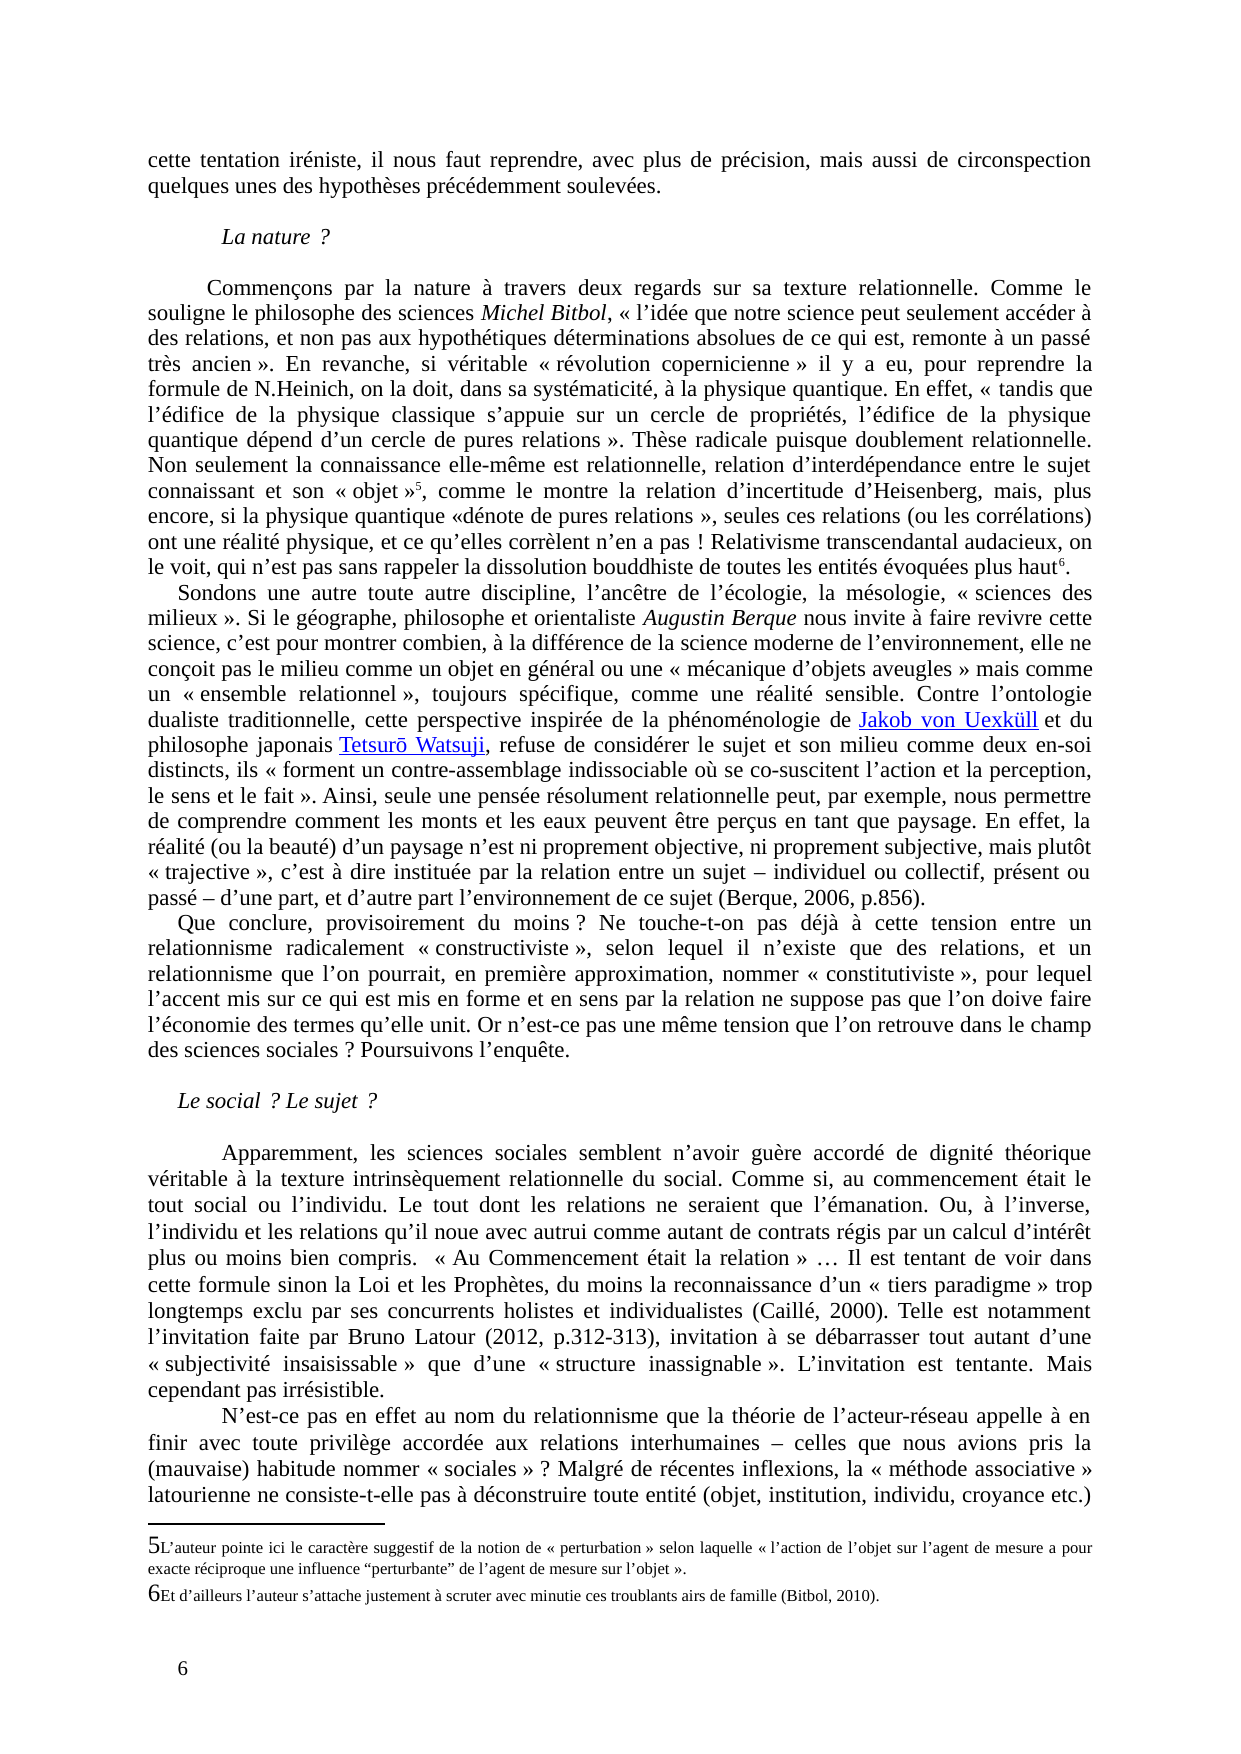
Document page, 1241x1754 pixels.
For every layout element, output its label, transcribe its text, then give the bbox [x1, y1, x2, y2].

text Sondons une autre toute autre discipline, l’ancêtre de l’écologie, la mésologie, « sciences des milieux ». Si le géographe, philosophe et orientaliste Augustin Berque nous invite à faire revivre cette science, c’est pour montrer combien, à la différence de la science moderne de l’environnement, elle ne conçoit pas le milieu comme un objet en général ou une « mécanique d’objets aveugles » mais comme un « ensemble relationnel », toujours spécifique, comme une réalité sensible. Contre l’ontologie dualiste traditionnelle, cette perspective inspirée de la phénoménologie de Jakob von Uexküll et du philosophe japonais Tetsurō Watsuji, refuse de considérer le sujet et son milieu comme deux en-soi distincts, ils « forment un contre-assemblage indissociable où se co-suscitent l’action et la perception, le sens et le fait ». Ainsi, seule une pensée résolument relationnelle peut, par exemple, nous permettre de comprendre comment les monts et les eaux peuvent être perçus en tant que paysage. En effet, la réalité (ou la beauté) d’un paysage n’est ni proprement objective, ni proprement subjective, mais plutôt « trajective », c’est à dire instituée par la relation entre un sujet – individuel ou collectif, présent ou passé – d’une part, et d’autre part l’environnement de ce sujet (Berque, 2006, p.856). [148, 580, 1093, 910]
text Commençons par la nature à travers deux regards sur sa texture relationnelle. Comme le souligne le philosophe des sciences Michel Bitbol, « l’idée que notre science peut seulement accéder à des relations, et non pas aux hypothétiques déterminations absolues de ce qui est, remonte à un passé très ancien ». En revanche, si véritable « révolution copernicienne » il y a eu, pour reprendre la formule de N.Heinich, on la doit, dans sa systématicité, à la physique quantique. En effet, « tandis que l’édifice de la physique classique s’appuie sur un cercle de propriétés, l’édifice de la physique quantique dépend d’un cercle de pures relations ». Thèse radicale puisque doublement relationnelle. Non seulement la connaissance elle-même est relationnelle, relation d’interdépendance entre le sujet connaissant et son « objet », comme le montre la relation d’incertitude d’Heisenberg, mais, plus encore, si la physique quantique «dénote de pures relations », seules ces relations (ou les corrélations) ont une réalité physique, et ce qu’elles corrèlent n’en a pas ! Relativisme transcendantal audacieux, on le voit, qui n’est pas sans rappeler la dissolution bouddhiste de toutes les entités évoquées plus haut. [148, 275, 1093, 580]
text Apparemment, les sciences sociales semblent n’avoir guère accordé de dignité théorique véritable à la texture intrinsèquement relationnelle du social. Comme si, au commencement était le tout social ou l’individu. Le tout dont les relations ne seraient que l’émanation. Ou, à l’inverse, l’individu et les relations qu’il noue avec autrui comme autant de contrats régis par un calcul d’intérêt plus ou moins bien compris. « Au Commencement était la relation » … Il est tentant de voir dans cette formule sinon la Loi et les Prophètes, du moins la reconnaissance d’un « tiers paradigme » trop longtemps exclu par ses concurrents holistes et individualistes (Caillé, 2000). Telle est notamment l’invitation faite par Bruno Latour (2012, p.312-313), invitation à se débarrasser tout autant d’une « subjectivité insaisissable » que d’une « structure inassignable ». L’invitation est tentante. Mais cependant pas irrésistible. [148, 1139, 1093, 1402]
text L’auteur pointe ici le caractère suggestif de la notion de « perturbation » selon laquelle « l’action de l’objet sur l’agent de mesure a pour exacte réciproque une influence “perturbante” de l’agent de mesure sur l’objet ». [148, 1530, 1093, 1578]
text N’est-ce pas en effet au nom du relationnisme que la théorie de l’acteur-réseau appelle à en finir avec toute privilège accordée aux relations interhumaines – celles que nous avions pris la (mauvaise) habitude nommer « sociales » ? Malgré de récentes inflexions, la « méthode associative » latourienne ne consiste-t-elle pas à déconstruire toute entité (objet, institution, individu, croyance etc.) [148, 1402, 1093, 1508]
text La nature ? [148, 224, 1093, 249]
text cette tentation iréniste, il nous faut reprendre, avec plus de précision, mais aussi de circonspection quelques unes des hypothèses précédemment soulevées. [148, 148, 1093, 198]
text Et d’ailleurs l’auteur s’attache justement à scruter avec minutie ces troublants airs de famille (Bitbol, 2010). [148, 1578, 1093, 1606]
text Le social ? Le sujet ? [148, 1088, 1093, 1113]
text Que conclure, provisoirement du moins ? Ne touche-t-on pas déjà à cette tension entre un relationnisme radicalement « constructiviste », selon lequel il n’existe que des relations, et un relationnisme que l’on pourrait, en première approximation, nommer « constitutiviste », pour lequel l’accent mis sur ce qui est mis en forme et en sens par la relation ne suppose pas que l’on doive faire l’économie des termes qu’elle unit. Or n’est-ce pas une même tension que l’on retrouve dans le champ des sciences sociales ? Poursuivons l’enquête. [148, 910, 1093, 1063]
